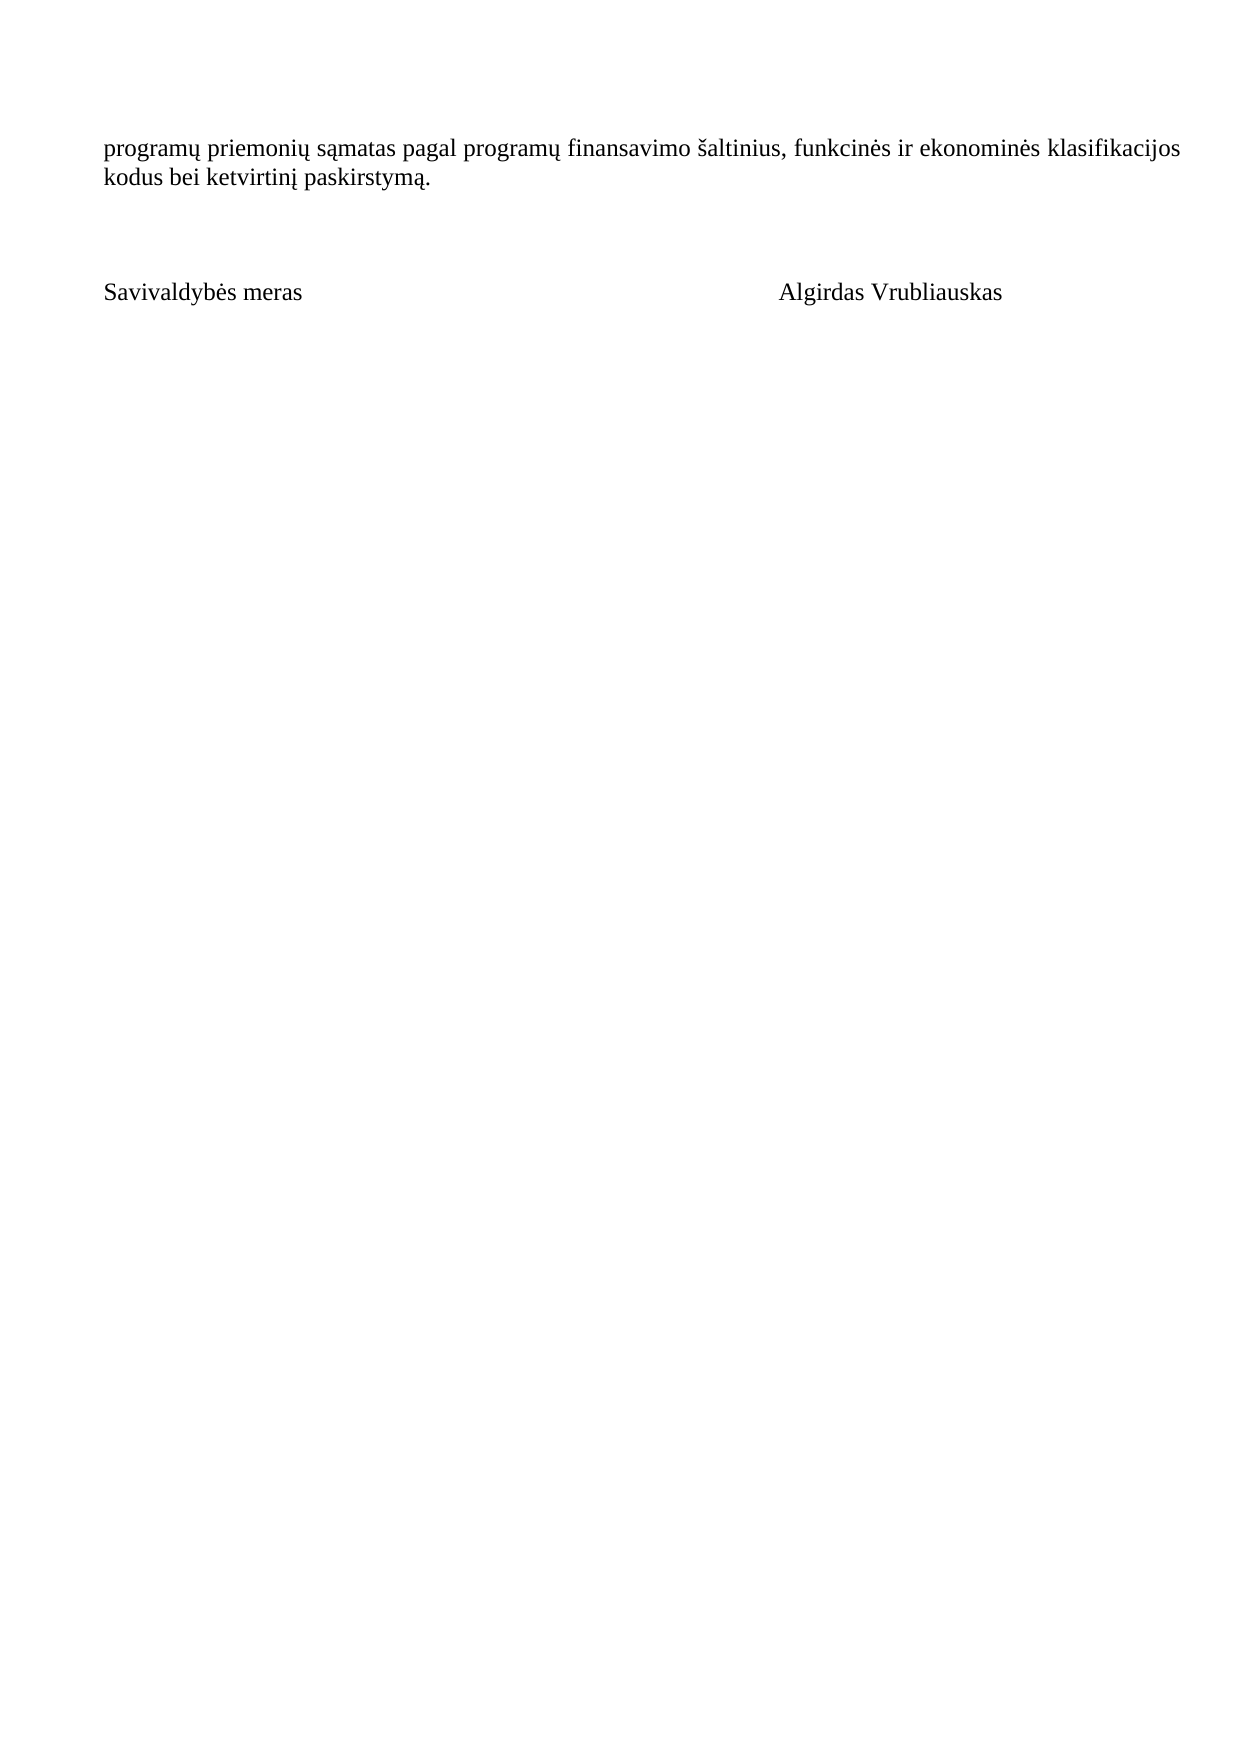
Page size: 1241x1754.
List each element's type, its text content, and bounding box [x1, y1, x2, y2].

text programų priemonių sąmatas pagal programų finansavimo šaltinius, funkcinės ir ekonominės klasifikacijos kodus bei ketvirtinį paskirstymą. [103, 133, 1181, 190]
text Savivaldybės meras Algirdas Vrubliauskas [103, 277, 1181, 305]
